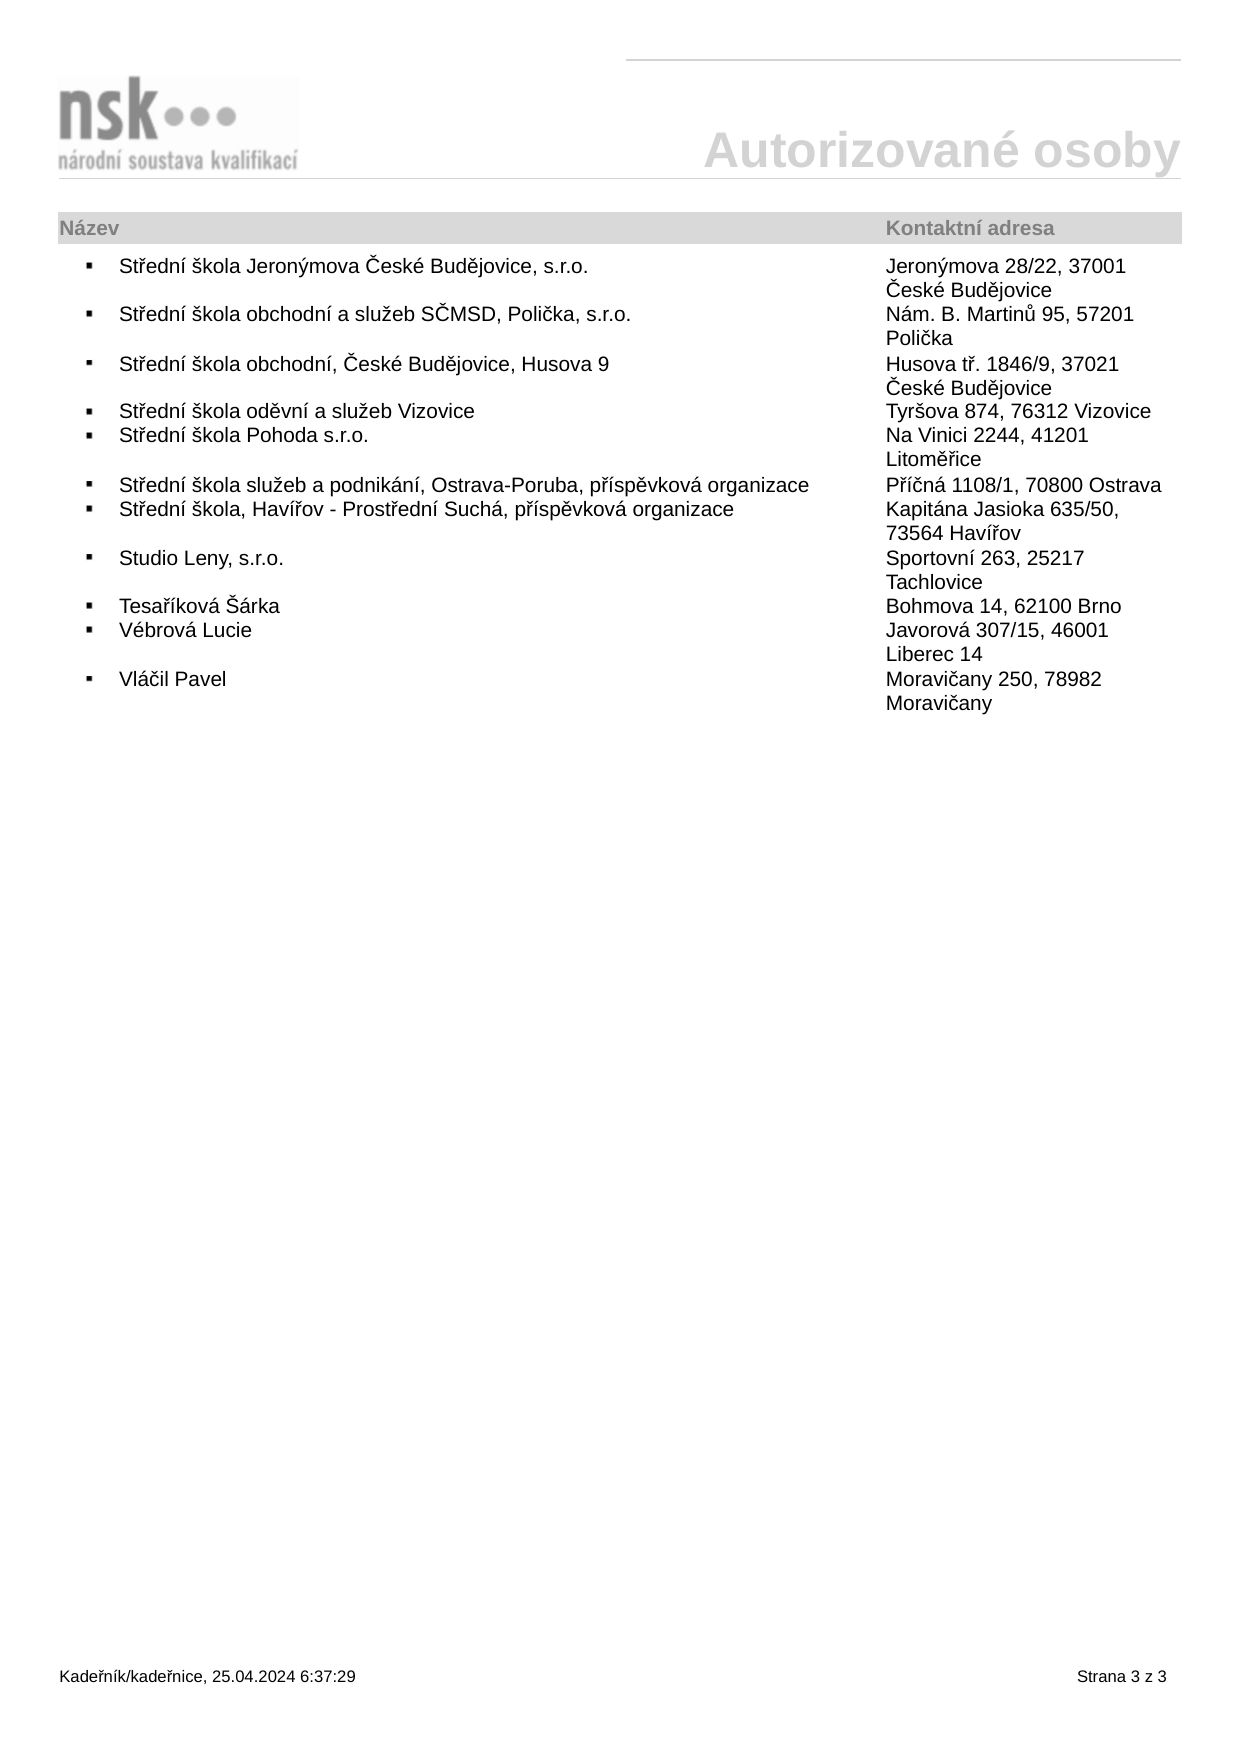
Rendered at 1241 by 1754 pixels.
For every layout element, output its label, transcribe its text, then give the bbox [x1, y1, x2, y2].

table_cell [119, 1015, 481, 1315]
table_cell [860, 1315, 886, 1488]
table_cell [618, 328, 626, 351]
table_cell [626, 449, 860, 473]
table_cell [119, 643, 481, 667]
table_cell [860, 691, 886, 715]
table_cell [59, 715, 119, 1015]
table_cell [886, 244, 1167, 254]
table_cell [481, 449, 617, 473]
table_cell Javorová 307/15, 46001 Liberec 14 [886, 618, 1181, 667]
table_cell [119, 449, 481, 473]
table_cell Moravičany 250, 78982 Moravičany [886, 667, 1181, 715]
picture [59, 399, 119, 448]
table_cell [618, 172, 626, 178]
table_cell [1167, 715, 1181, 1015]
table_cell [618, 691, 626, 715]
table_cell [481, 196, 617, 212]
table_cell [119, 522, 481, 546]
table_cell Studio Leny, s.r.o. [119, 546, 886, 570]
table_cell [860, 715, 886, 1015]
table_cell Sportovní 263, 25217 Tachlovice [886, 546, 1181, 594]
table_cell [626, 1315, 860, 1488]
table_cell Příčná 1108/1, 70800 Ostrava [886, 473, 1181, 497]
table_cell [1167, 196, 1181, 212]
table_cell Střední škola Jeronýmova České Budějovice, s.r.o. [119, 254, 886, 279]
table_cell [59, 643, 119, 667]
table_cell Střední škola Pohoda s.r.o. [119, 423, 886, 449]
picture [59, 302, 119, 326]
table_cell [860, 449, 886, 473]
table_cell [59, 570, 119, 593]
table_cell Střední škola služeb a podnikání, Ostrava-Poruba, příspěvková organizace [119, 473, 886, 497]
table_cell [626, 1015, 860, 1315]
table_cell [119, 715, 481, 1015]
table_cell [119, 172, 481, 178]
table_cell [626, 196, 860, 212]
table_cell Strana 3 z 3 [860, 1659, 1167, 1695]
table_cell [618, 570, 626, 594]
table_cell [481, 1315, 617, 1488]
table_cell [59, 1315, 119, 1488]
table_cell [119, 196, 481, 212]
table_cell [626, 691, 860, 715]
table_cell [59, 522, 119, 546]
table_cell Bohmova 14, 62100 Brno [886, 594, 1181, 618]
table_cell Střední škola obchodní, České Budějovice, Husova 9 [119, 351, 886, 375]
table_cell [119, 280, 481, 302]
table_cell Vláčil Pavel [119, 667, 886, 691]
table_cell [481, 244, 617, 254]
table_cell [618, 375, 626, 399]
table_cell [1167, 1315, 1181, 1488]
table_cell [481, 643, 617, 667]
table_cell [59, 691, 119, 715]
table_cell Kontaktní adresa [886, 214, 1180, 242]
table_cell [886, 1315, 1167, 1488]
table_cell [860, 244, 886, 254]
table_cell [59, 375, 119, 399]
table_cell [481, 328, 617, 351]
table_cell [886, 1488, 1167, 1659]
table_cell [860, 1015, 886, 1315]
picture [59, 351, 119, 374]
table_cell Střední škola, Havířov - Prostřední Suchá, příspěvková organizace [119, 497, 886, 522]
table_cell Na Vinici 2244, 41201 Litoměřice [886, 423, 1181, 473]
table_cell [481, 691, 617, 715]
table_cell [626, 328, 860, 351]
table_cell [59, 449, 119, 472]
table_cell [1167, 244, 1181, 254]
table_cell [59, 280, 119, 302]
table_cell [119, 1315, 481, 1488]
table_cell Kadeřník/kadeřnice, 25.04.2024 6:37:29 [59, 1659, 860, 1695]
table_cell [59, 179, 1181, 196]
table_cell [119, 570, 481, 594]
table_cell [481, 715, 617, 1015]
table_cell [59, 244, 119, 254]
table_cell [59, 196, 119, 212]
table_cell [119, 691, 481, 715]
table_cell [860, 280, 886, 302]
table_cell [1167, 1659, 1181, 1695]
table_cell [618, 244, 626, 254]
table_cell Střední škola oděvní a služeb Vizovice [119, 399, 886, 423]
table_cell [860, 643, 886, 667]
table_cell [119, 1488, 481, 1659]
table_cell [626, 643, 860, 667]
table_cell [618, 643, 626, 667]
table_cell Název [60, 214, 885, 242]
table_cell Jeronýmova 28/22, 37001 České Budějovice [886, 254, 1181, 302]
table_cell Střední škola obchodní a služeb SČMSD, Polička, s.r.o. [119, 302, 886, 327]
picture [59, 546, 119, 569]
table_cell [860, 1488, 886, 1659]
table_cell [626, 244, 860, 254]
table_cell [481, 375, 617, 399]
table_cell [626, 280, 860, 302]
table_cell [618, 280, 626, 302]
table_cell [59, 172, 119, 178]
table_cell [481, 570, 617, 594]
table_cell [619, 59, 626, 172]
table_cell [860, 375, 886, 399]
picture [59, 593, 119, 642]
table_cell Nám. B. Martinů 95, 57201 Polička [886, 302, 1181, 351]
table_cell [618, 196, 626, 212]
table_cell [119, 328, 481, 351]
table_cell [860, 522, 886, 546]
table_cell [626, 570, 860, 594]
table_cell [481, 1488, 617, 1659]
table_cell [119, 375, 481, 399]
table_cell [1167, 1488, 1181, 1659]
table_cell [59, 328, 119, 351]
table_cell [618, 1015, 626, 1315]
table_cell [618, 522, 626, 546]
table_cell [860, 328, 886, 351]
picture [59, 667, 119, 690]
table_cell Husova tř. 1846/9, 37021 České Budějovice [886, 351, 1181, 399]
table_cell [626, 715, 860, 1015]
table_cell [626, 375, 860, 399]
table_cell [1167, 1015, 1181, 1315]
table_cell [481, 280, 617, 302]
table_cell [59, 1015, 119, 1315]
table_cell Tesaříková Šárka [119, 594, 886, 618]
picture [59, 254, 119, 278]
table_cell [119, 244, 481, 254]
table_cell Vébrová Lucie [119, 618, 886, 643]
table_cell [59, 1488, 119, 1659]
table_cell [886, 196, 1167, 212]
table_cell Kapitána Jasioka 635/50, 73564 Havířov [886, 497, 1181, 546]
table_cell [481, 522, 617, 546]
picture [59, 472, 119, 521]
table_cell [481, 172, 617, 178]
table_cell [618, 1488, 626, 1659]
table_cell [618, 715, 626, 1015]
table_cell [618, 1315, 626, 1488]
table_cell Autorizované osoby [626, 61, 1181, 178]
picture [57, 59, 619, 172]
table_cell [626, 522, 860, 546]
table_cell [860, 196, 886, 212]
table_cell [860, 570, 886, 594]
table_cell [626, 1488, 860, 1659]
table_cell [886, 715, 1167, 1015]
table_cell Tyršova 874, 76312 Vizovice [886, 399, 1181, 423]
table_cell [886, 1015, 1167, 1315]
table_cell [618, 449, 626, 473]
table_cell [481, 1015, 617, 1315]
